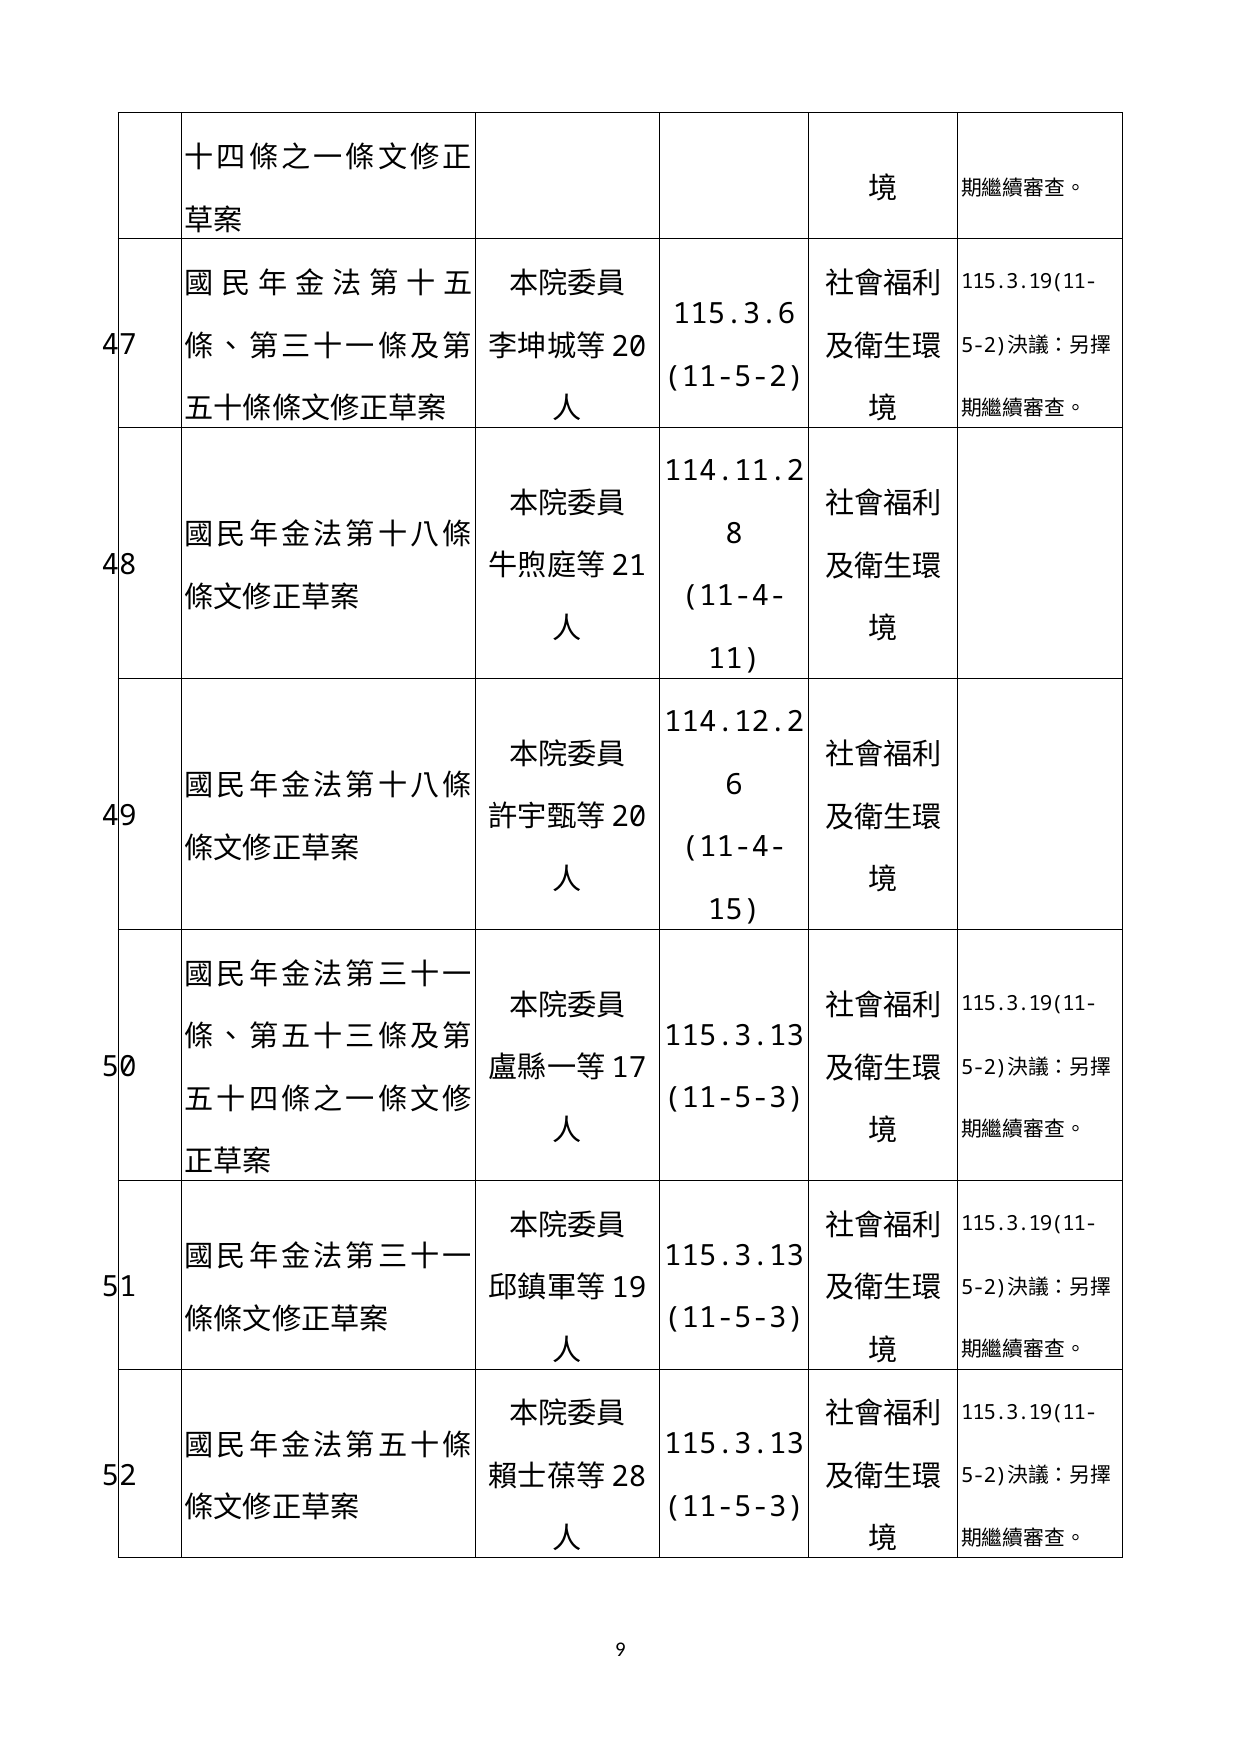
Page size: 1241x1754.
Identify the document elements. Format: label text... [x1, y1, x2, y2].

table_cell 國民年金法第五十條條文修正草案 [182, 1370, 475, 1557]
table_cell 本院委員 盧縣一等17人 [476, 930, 659, 1180]
table_cell 社會福利及衛生環境 [809, 679, 957, 929]
table_cell 國民年金法第三十一條條文修正草案 [182, 1181, 475, 1368]
table_cell 115.3.19(11-5-2)決議：另擇期繼續審查。 [958, 930, 1122, 1180]
table_cell 社會福利及衛生環境 [809, 1370, 957, 1557]
table_cell 115.3.6 (11-5-2) [660, 239, 808, 427]
table_cell 國民年金法第十五條、第三十一條及第五十條條文修正草案 [182, 239, 475, 427]
table_cell [119, 113, 181, 238]
table_cell 115.3.13 (11-5-3) [660, 1181, 808, 1368]
table_cell 115.3.13 (11-5-3) [660, 930, 808, 1180]
table_cell 115.3.19(11-5-2)決議：另擇期繼續審查。 [958, 1370, 1122, 1557]
table_cell 期繼續審查。 [958, 113, 1122, 238]
table_cell 本院委員 邱鎮軍等19人 [476, 1181, 659, 1368]
table_cell [119, 239, 181, 427]
table_cell 境 [809, 113, 957, 238]
table_cell 本院委員 賴士葆等28人 [476, 1370, 659, 1557]
table_cell 國民年金法第三十一條、第五十三條及第五十四條之一條文修正草案 [182, 930, 475, 1180]
table_cell 國民年金法第十八條條文修正草案 [182, 679, 475, 929]
table_cell 114.12.26 (11-4-15) [660, 679, 808, 929]
table_cell [660, 113, 808, 238]
table_cell 本院委員 李坤城等20人 [476, 239, 659, 427]
table_cell 社會福利及衛生環境 [809, 428, 957, 678]
table_cell 115.3.19(11-5-2)決議：另擇期繼續審查。 [958, 239, 1122, 427]
table_cell [476, 113, 659, 238]
table_cell 本院委員 牛煦庭等21人 [476, 428, 659, 678]
table_cell [958, 679, 1122, 929]
table_cell 國民年金法第十八條條文修正草案 [182, 428, 475, 678]
table_cell 社會福利及衛生環境 [809, 1181, 957, 1368]
table_cell 社會福利及衛生環境 [809, 239, 957, 427]
table_cell 十四條之一條文修正草案 [182, 113, 475, 238]
table_cell [119, 1181, 181, 1368]
table_cell [119, 930, 181, 1180]
table_cell [958, 428, 1122, 678]
table_cell 115.3.13 (11-5-3) [660, 1370, 808, 1557]
table_cell 114.11.28 (11-4-11) [660, 428, 808, 678]
table_cell [119, 679, 181, 929]
table_cell 115.3.19(11-5-2)決議：另擇期繼續審查。 [958, 1181, 1122, 1368]
table_cell 本院委員 許宇甄等20人 [476, 679, 659, 929]
table_cell 社會福利及衛生環境 [809, 930, 957, 1180]
table_cell [119, 428, 181, 678]
table_cell [119, 1370, 181, 1557]
